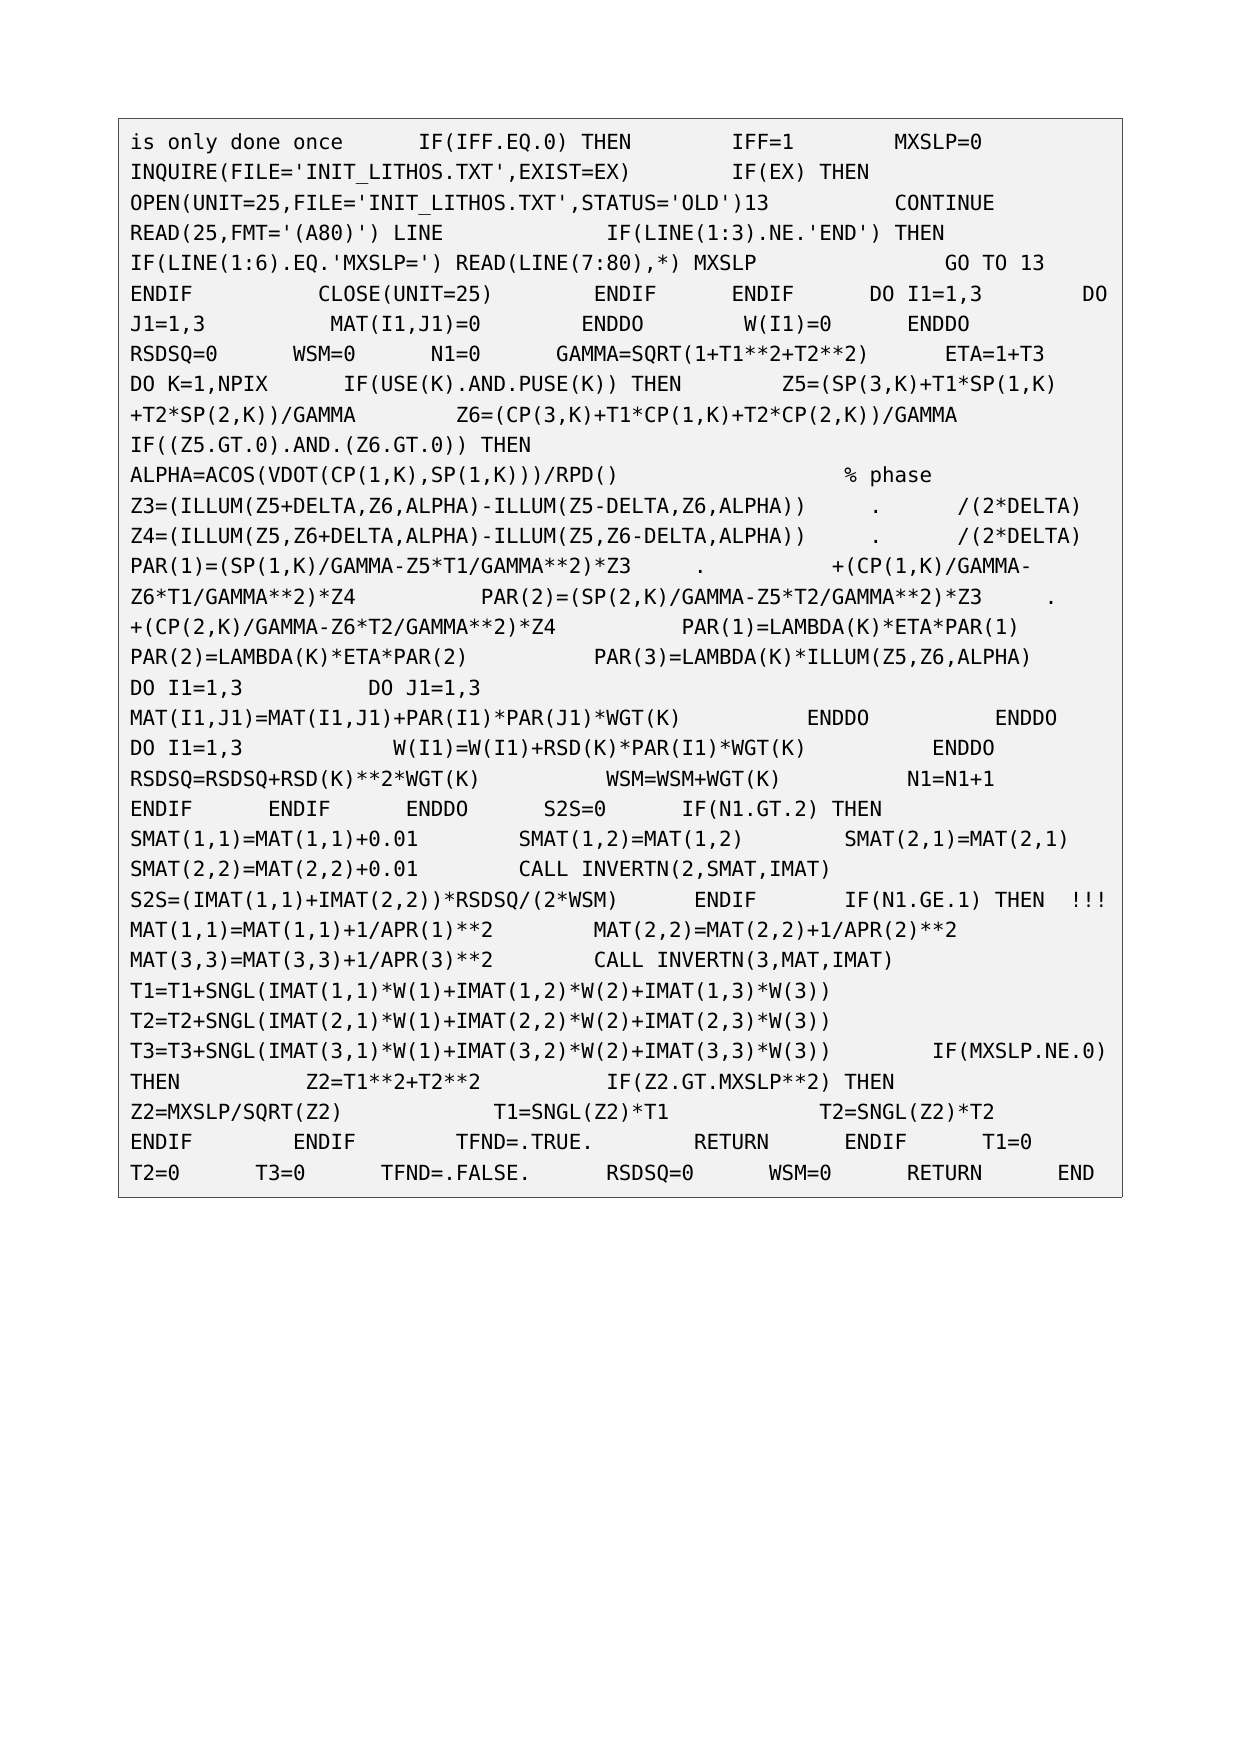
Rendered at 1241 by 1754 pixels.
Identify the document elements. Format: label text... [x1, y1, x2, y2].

text is only done once IF(IFF.EQ.0) THEN IFF=1 MXSLP=0 INQUIRE(FILE='INIT_LITHOS.TXT',EXIST=EX) IF(EX) THEN OPEN(UNIT=25,FILE='INIT_LITHOS.TXT',STATUS='OLD')13 CONTINUE READ(25,FMT='(A80)') LINE IF(LINE(1:3).NE.'END') THEN IF(LINE(1:6).EQ.'MXSLP=') READ(LINE(7:80),*) MXSLP GO TO 13 ENDIF CLOSE(UNIT=25) ENDIF ENDIF DO I1=1,3 DO J1=1,3 MAT(I1,J1)=0 ENDDO W(I1)=0 ENDDO RSDSQ=0 WSM=0 N1=0 GAMMA=SQRT(1+T1**2+T2**2) ETA=1+T3 DO K=1,NPIX IF(USE(K).AND.PUSE(K)) THEN Z5=(SP(3,K)+T1*SP(1,K)+T2*SP(2,K))/GAMMA Z6=(CP(3,K)+T1*CP(1,K)+T2*CP(2,K))/GAMMA IF((Z5.GT.0).AND.(Z6.GT.0)) THEN ALPHA=ACOS(VDOT(CP(1,K),SP(1,K)))/RPD() % phase Z3=(ILLUM(Z5+DELTA,Z6,ALPHA)-ILLUM(Z5-DELTA,Z6,ALPHA)) . /(2*DELTA) Z4=(ILLUM(Z5,Z6+DELTA,ALPHA)-ILLUM(Z5,Z6-DELTA,ALPHA)) . /(2*DELTA) PAR(1)=(SP(1,K)/GAMMA-Z5*T1/GAMMA**2)*Z3 . +(CP(1,K)/GAMMA-Z6*T1/GAMMA**2)*Z4 PAR(2)=(SP(2,K)/GAMMA-Z5*T2/GAMMA**2)*Z3 . +(CP(2,K)/GAMMA-Z6*T2/GAMMA**2)*Z4 PAR(1)=LAMBDA(K)*ETA*PAR(1) PAR(2)=LAMBDA(K)*ETA*PAR(2) PAR(3)=LAMBDA(K)*ILLUM(Z5,Z6,ALPHA) DO I1=1,3 DO J1=1,3 MAT(I1,J1)=MAT(I1,J1)+PAR(I1)*PAR(J1)*WGT(K) ENDDO ENDDO DO I1=1,3 W(I1)=W(I1)+RSD(K)*PAR(I1)*WGT(K) ENDDO RSDSQ=RSDSQ+RSD(K)**2*WGT(K) WSM=WSM+WGT(K) N1=N1+1 ENDIF ENDIF ENDDO S2S=0 IF(N1.GT.2) THEN SMAT(1,1)=MAT(1,1)+0.01 SMAT(1,2)=MAT(1,2) SMAT(2,1)=MAT(2,1) SMAT(2,2)=MAT(2,2)+0.01 CALL INVERTN(2,SMAT,IMAT) S2S=(IMAT(1,1)+IMAT(2,2))*RSDSQ/(2*WSM) ENDIF IF(N1.GE.1) THEN !!! MAT(1,1)=MAT(1,1)+1/APR(1)**2 MAT(2,2)=MAT(2,2)+1/APR(2)**2 MAT(3,3)=MAT(3,3)+1/APR(3)**2 CALL INVERTN(3,MAT,IMAT) T1=T1+SNGL(IMAT(1,1)*W(1)+IMAT(1,2)*W(2)+IMAT(1,3)*W(3)) T2=T2+SNGL(IMAT(2,1)*W(1)+IMAT(2,2)*W(2)+IMAT(2,3)*W(3)) T3=T3+SNGL(IMAT(3,1)*W(1)+IMAT(3,2)*W(2)+IMAT(3,3)*W(3)) IF(MXSLP.NE.0) THEN Z2=T1**2+T2**2 IF(Z2.GT.MXSLP**2) THEN Z2=MXSLP/SQRT(Z2) T1=SNGL(Z2)*T1 T2=SNGL(Z2)*T2 ENDIF ENDIF TFND=.TRUE. RETURN ENDIF T1=0 T2=0 T3=0 TFND=.FALSE. RSDSQ=0 WSM=0 RETURN END [119, 119, 1122, 1197]
